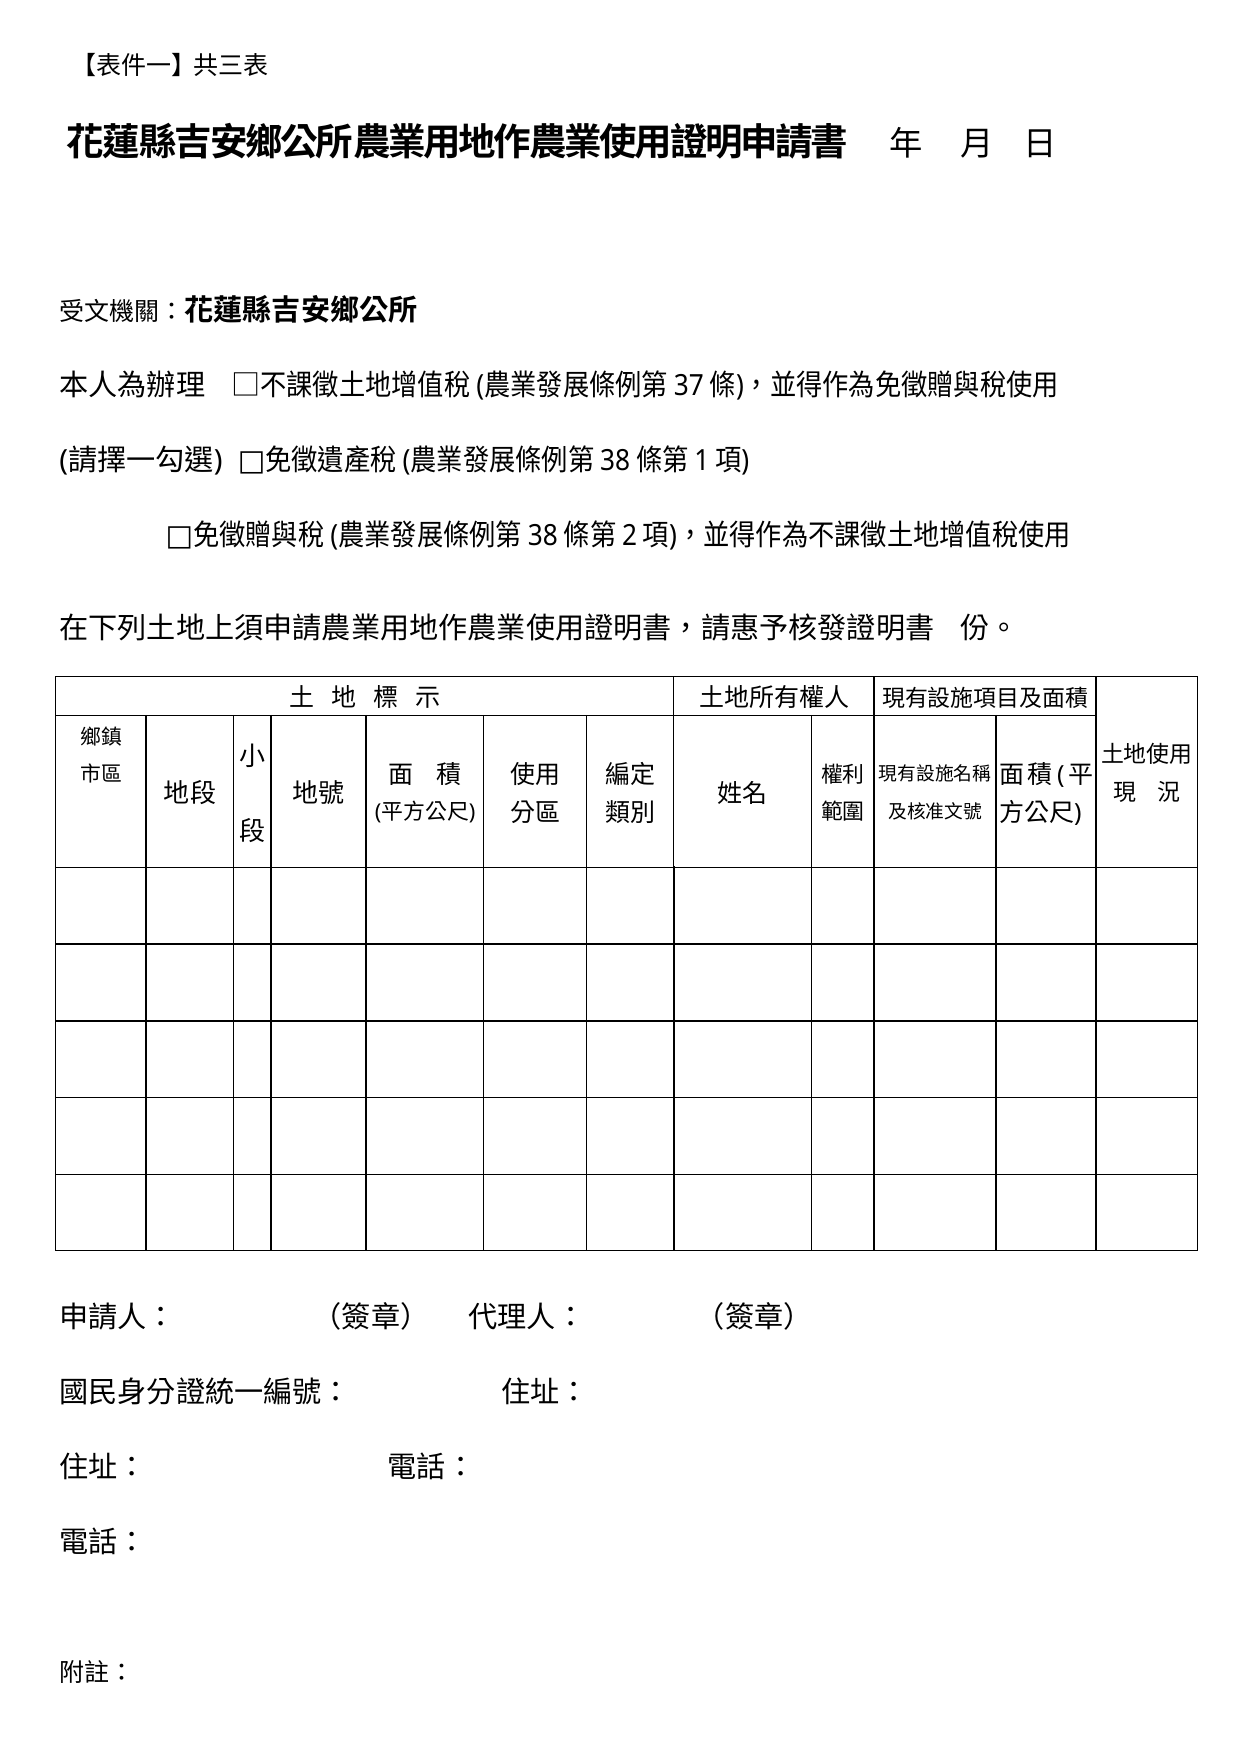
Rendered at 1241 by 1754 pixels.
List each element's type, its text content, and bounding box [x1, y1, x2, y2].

table_cell [997, 945, 1095, 1020]
table_cell [272, 1098, 365, 1173]
table_cell [367, 1175, 483, 1250]
table_cell [234, 1175, 270, 1250]
table_cell [484, 1175, 586, 1250]
table_cell 鄉鎮 市區 [56, 716, 145, 866]
table_cell [675, 1022, 811, 1097]
table_cell 姓名 [674, 716, 811, 866]
text □免徵贈與稅 (農業發展條例第38條第2項)，並得作為不課徵土地增值稅使用 [59, 495, 1199, 570]
table_cell [675, 945, 811, 1020]
table_cell [484, 1022, 586, 1097]
table_header 土地使用 現 況 [1097, 677, 1197, 866]
table_cell [56, 1098, 145, 1173]
text 電話： [59, 1502, 1199, 1577]
table_cell [675, 1175, 811, 1250]
table_cell [1097, 1022, 1197, 1097]
table_cell [675, 868, 811, 943]
table_cell [587, 868, 673, 943]
table_cell 現有設施名稱及核准文號 [875, 716, 995, 866]
table_cell [367, 1022, 483, 1097]
table_cell [147, 945, 233, 1020]
table_cell [234, 868, 270, 943]
text 國民身分證統一編號： 住址： [59, 1352, 1199, 1427]
text 申請人： （簽章） 代理人： （簽章） [59, 1277, 1240, 1352]
table_cell [272, 868, 365, 943]
table_cell [1097, 1098, 1197, 1173]
table_cell [272, 945, 365, 1020]
text 本人為辦理 □不課徵土地增值稅 (農業發展條例第37條)，並得作為免徵贈與稅使用 [59, 345, 1199, 420]
table_cell [484, 868, 586, 943]
table_cell [367, 945, 483, 1020]
table_cell [875, 1175, 995, 1250]
table_cell 地號 [272, 716, 365, 866]
table_header 土 地 標 示 [56, 677, 673, 715]
text 花蓮縣吉安鄉公所農業用地作農業使用證明申請書 年 月 日 [59, 101, 1199, 176]
table_cell 權利 範圍 [812, 716, 873, 866]
table_cell [1097, 1175, 1197, 1250]
table_cell [56, 1022, 145, 1097]
table_cell [875, 1022, 995, 1097]
table_cell [675, 1098, 811, 1173]
table_cell [997, 1175, 1095, 1250]
table_cell [587, 1022, 673, 1097]
table_cell [812, 1022, 873, 1097]
table_cell [812, 1175, 873, 1250]
table_cell 面積(平方公尺) [997, 716, 1095, 866]
text 在下列土地上須申請農業用地作農業使用證明書，請惠予核發證明書 份。 [59, 589, 1199, 664]
table_cell 使用 分區 [484, 716, 586, 866]
table_cell [367, 868, 483, 943]
table_cell [997, 1022, 1095, 1097]
table_cell [484, 1098, 586, 1173]
table_cell [272, 1175, 365, 1250]
table_cell [875, 1098, 995, 1173]
table_cell [56, 945, 145, 1020]
text 受文機關：花蓮縣吉安鄉公所 [59, 270, 1199, 345]
table_cell 小段 [234, 716, 270, 866]
table_cell [147, 1098, 233, 1173]
text [72, 39, 272, 83]
text 住址： 電話： [59, 1427, 1199, 1502]
table_header 現有設施項目及面積 [875, 677, 1095, 715]
table_cell [147, 868, 233, 943]
table_cell [587, 1098, 673, 1173]
table_cell [272, 1022, 365, 1097]
table_cell [875, 945, 995, 1020]
table_cell [812, 868, 873, 943]
table_cell [812, 945, 873, 1020]
table_cell [147, 1022, 233, 1097]
table_cell [997, 868, 1095, 943]
table_cell [234, 1098, 270, 1173]
text (請擇一勾選) □免徵遺產稅 (農業發展條例第38條第1項) [59, 420, 1199, 495]
table_cell [56, 868, 145, 943]
table_cell [367, 1098, 483, 1173]
table_cell [1097, 945, 1197, 1020]
table_cell [234, 945, 270, 1020]
table_cell [587, 945, 673, 1020]
text 【表件一】共三表 [74, 45, 268, 77]
table_cell [234, 1022, 270, 1097]
table_cell [997, 1098, 1095, 1173]
table_cell [484, 945, 586, 1020]
text 附註： [59, 1652, 1199, 1689]
table_cell 編定 類別 [587, 716, 673, 866]
table_header 土地所有權人 [674, 677, 873, 715]
table_cell [56, 1175, 145, 1250]
table_cell 地段 [147, 716, 233, 866]
table_cell [147, 1175, 233, 1250]
table_cell [812, 1098, 873, 1173]
table_cell [875, 868, 995, 943]
table_cell 面 積 (平方公尺) [367, 716, 483, 866]
table_cell [1097, 868, 1197, 943]
table_cell [587, 1175, 673, 1250]
